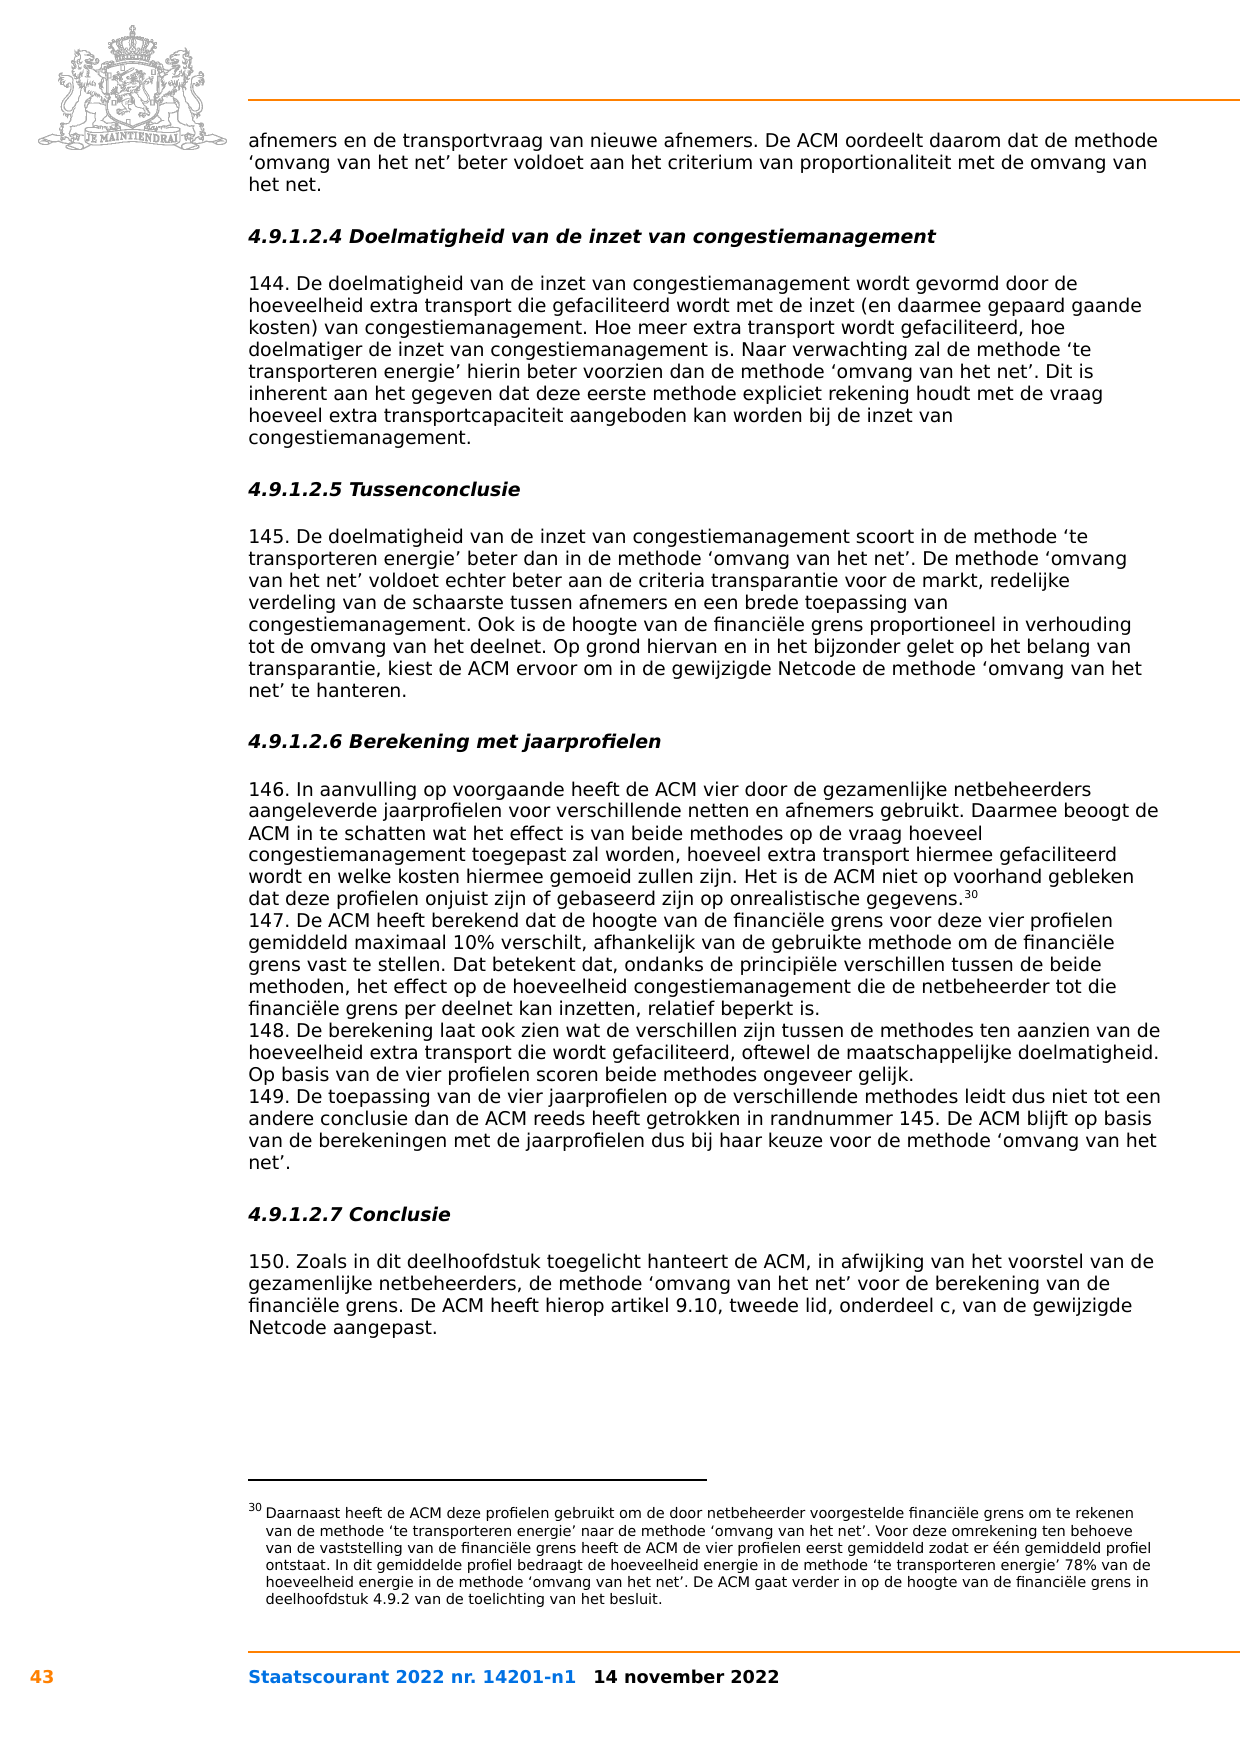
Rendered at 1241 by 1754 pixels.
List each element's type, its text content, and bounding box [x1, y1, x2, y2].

text afnemers en de transportvraag van nieuwe afnemers. De ACM oordeelt daarom dat de methode ‘omvang van het net’ beter voldoet aan het criterium van proportionaliteit met de omvang van het net. [248, 130, 1163, 196]
text 148. De berekening laat ook zien wat de verschillen zijn tussen de methodes ten aanzien van de hoeveelheid extra transport die wordt gefaciliteerd, oftewel de maatschappelijke doelmatigheid. Op basis van de vier profielen scoren beide methodes ongeveer gelijk. [248, 1020, 1163, 1086]
text 146. In aanvulling op voorgaande heeft de ACM vier door de gezamenlijke netbeheerders aangeleverde jaarprofielen voor verschillende netten en afnemers gebruikt. Daarmee beoogt de ACM in te schatten wat het effect is van beide methodes op de vraag hoeveel congestiemanagement toegepast zal worden, hoeveel extra transport hiermee gefaciliteerd wordt en welke kosten hiermee gemoeid zullen zijn. Het is de ACM niet op voorhand gebleken dat deze profielen onjuist zijn of gebaseerd zijn op onrealistische gegevens. [248, 778, 1163, 910]
text Daarnaast heeft de ACM deze profielen gebruikt om de door netbeheerder voorgestelde financiële grens om te rekenen van de methode ‘te transporteren energie’ naar de methode ‘omvang van het net’. Voor deze omrekening ten behoeve van de vaststelling van de financiële grens heeft de ACM de vier profielen eerst gemiddeld zodat er één gemiddeld profiel ontstaat. In dit gemiddelde profiel bedraagt de hoeveelheid energie in de methode ‘te transporteren energie’ 78% van de hoeveelheid energie in de methode ‘omvang van het net’. De ACM gaat verder in op de hoogte van de financiële grens in deelhoofdstuk 4.9.2 van de toelichting van het besluit. [248, 1501, 1163, 1608]
text 144. De doelmatigheid van de inzet van congestiemanagement wordt gevormd door de hoeveelheid extra transport die gefaciliteerd wordt met de inzet (en daarmee gepaard gaande kosten) van congestiemanagement. Hoe meer extra transport wordt gefaciliteerd, hoe doelmatiger de inzet van congestiemanagement is. Naar verwachting zal de methode ‘te transporteren energie’ hierin beter voorzien dan de methode ‘omvang van het net’. Dit is inherent aan het gegeven dat deze eerste methode expliciet rekening houdt met de vraag hoeveel extra transportcapaciteit aangeboden kan worden bij de inzet van congestiemanagement. [248, 273, 1163, 449]
text 147. De ACM heeft berekend dat de hoogte van de financiële grens voor deze vier profielen gemiddeld maximaal 10% verschilt, afhankelijk van de gebruikte methode om de financiële grens vast te stellen. Dat betekent dat, ondanks de principiële verschillen tussen de beide methoden, het effect op de hoeveelheid congestiemanagement die de netbeheerder tot die financiële grens per deelnet kan inzetten, relatief beperkt is. [248, 910, 1163, 1020]
subtitle 4.9.1.2.7 Conclusie [248, 1204, 1163, 1226]
subtitle 4.9.1.2.6 Berekening met jaarprofielen [248, 731, 1163, 753]
text 145. De doelmatigheid van de inzet van congestiemanagement scoort in de methode ‘te transporteren energie’ beter dan in de methode ‘omvang van het net’. De methode ‘omvang van het net’ voldoet echter beter aan de criteria transparantie voor de markt, redelijke verdeling van de schaarste tussen afnemers en een brede toepassing van congestiemanagement. Ook is de hoogte van de financiële grens proportioneel in verhouding tot de omvang van het deelnet. Op grond hiervan en in het bijzonder gelet op het belang van transparantie, kiest de ACM ervoor om in de gewijzigde Netcode de methode ‘omvang van het net’ te hanteren. [248, 526, 1163, 701]
picture [38, 25, 227, 150]
text 150. Zoals in dit deelhoofdstuk toegelicht hanteert de ACM, in afwijking van het voorstel van de gezamenlijke netbeheerders, de methode ‘omvang van het net’ voor de berekening van de financiële grens. De ACM heeft hierop artikel 9.10, tweede lid, onderdeel c, van de gewijzigde Netcode aangepast. [248, 1251, 1163, 1339]
text 149. De toepassing van de vier jaarprofielen op de verschillende methodes leidt dus niet tot een andere conclusie dan de ACM reeds heeft getrokken in randnummer 145. De ACM blijft op basis van de berekeningen met de jaarprofielen dus bij haar keuze voor de methode ‘omvang van het net’. [248, 1086, 1163, 1174]
subtitle 4.9.1.2.5 Tussenconclusie [248, 479, 1163, 501]
subtitle 4.9.1.2.4 Doelmatigheid van de inzet van congestiemanagement [248, 226, 1163, 248]
